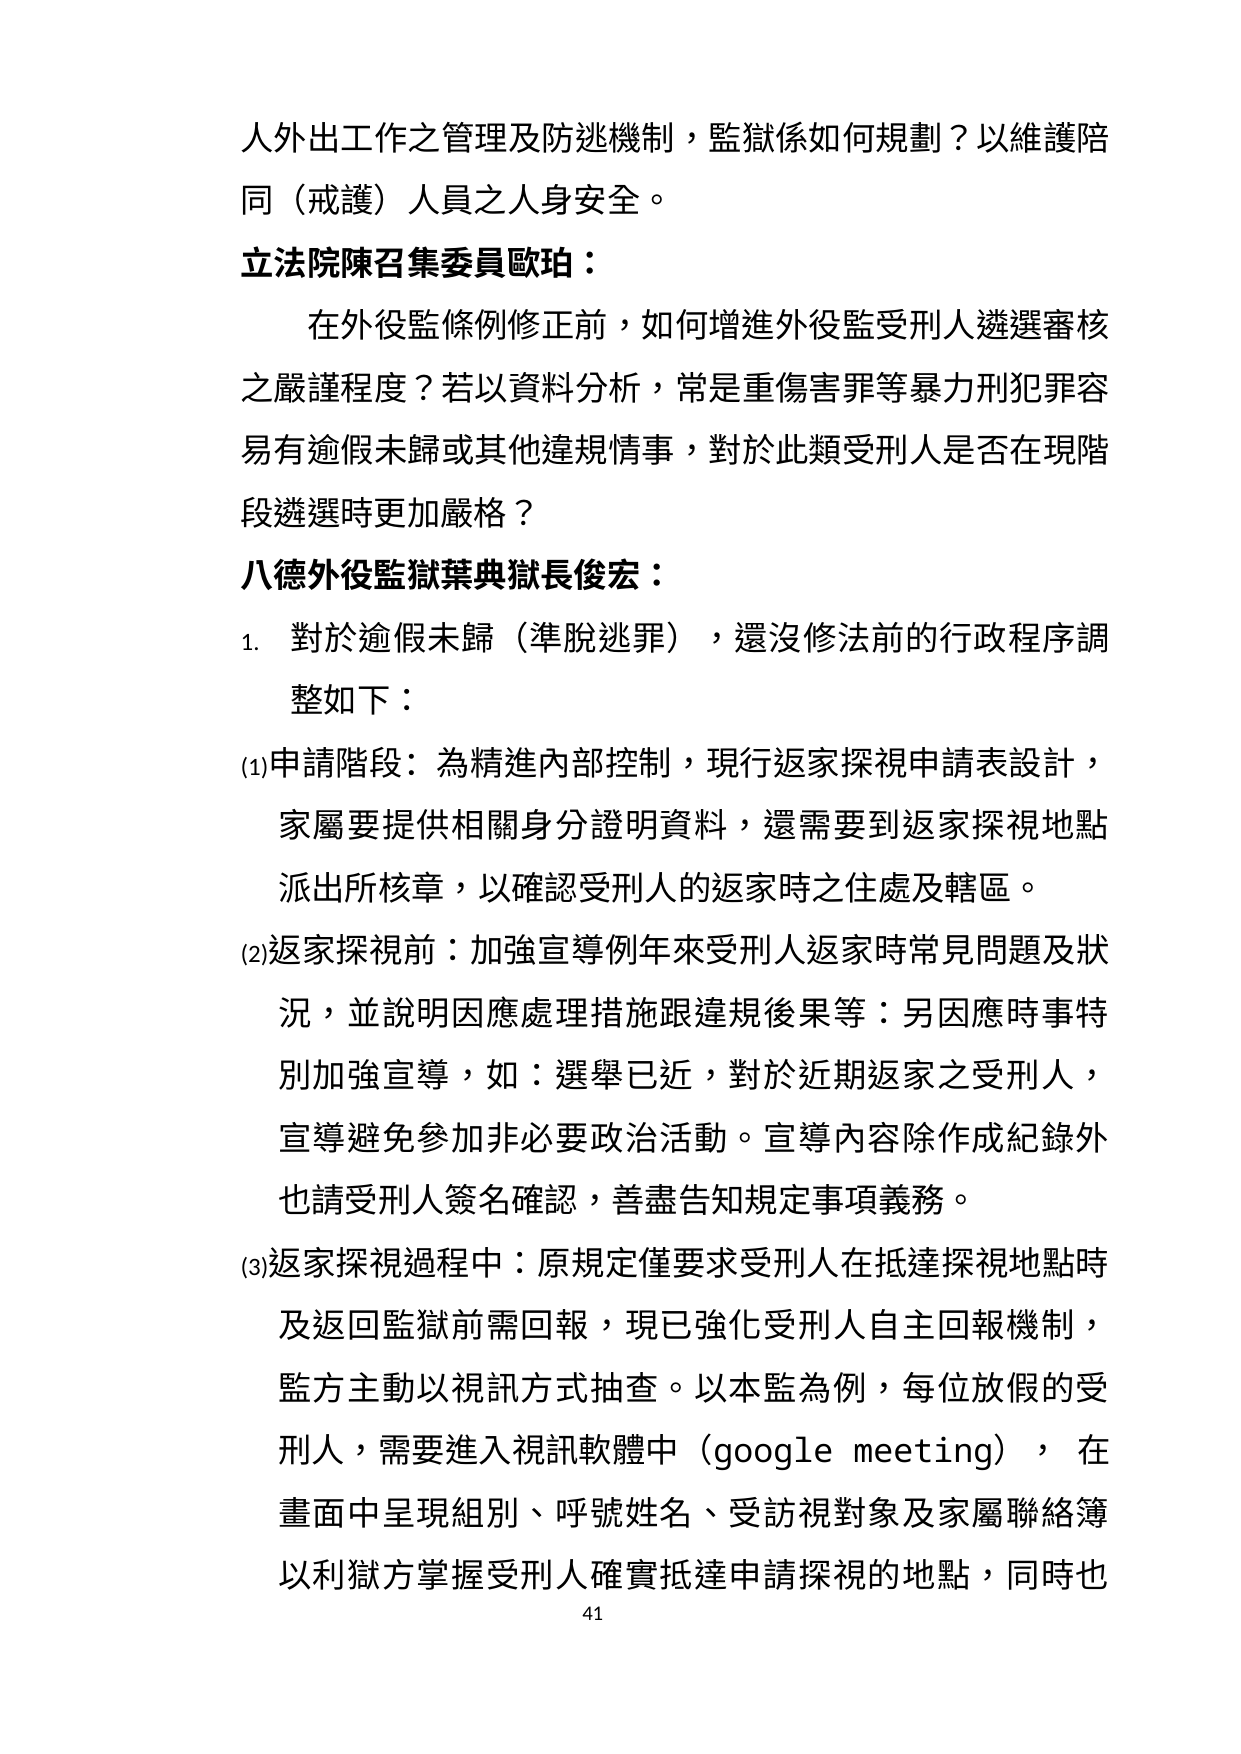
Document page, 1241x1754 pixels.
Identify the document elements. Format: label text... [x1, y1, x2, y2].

list 返家探視前：加強宣導例年來受刑人返家時常見問題及狀況，並說明因應處理措施跟違規後果等：另因應時事特別加強宣導，如：選舉已近，對於近期返家之受刑人，宣導避免參加非必要政治活動。宣導內容除作成紀錄外，也請受刑人簽名確認，善盡告知規定事項義務。 [240, 907, 1110, 1219]
list 申請階段：為精進內部控制，現行返家探視申請表設計，家屬要提供相關身分證明資料，還需要到返家探視地點派出所核章，以確認受刑人的返家時之住處及轄區。 [240, 719, 1110, 907]
text 八德外役監獄葉典獄長俊宏： [240, 532, 1110, 594]
list 返家探視過程中：原規定僅要求受刑人在抵達探視地點時及返回監獄前需回報，現已強化受刑人自主回報機制，監方主動以視訊方式抽查。以本監為例，每位放假的受刑人，需要進入視訊軟體中（google meeting）， 在畫面中呈現組別、呼號姓名、受訪視對象及家屬聯絡簿，以利獄方掌握受刑人確實抵達申請探視的地點，同時也責請家屬於聯絡簿中填載生活動態；另外，返家探視前兩週獄方會行文返家探視所在地之警察分局，再由分局轉文至派出所，獄方也會同時建立聯絡總表，在受刑人探視期間，主動致電派出所，查察受刑人是否回到探視地點，並且有每日至派出所報到；報到程序除了核派出所的機關章，還需要有值班員警的職名章，以確認每日都有報到而非僅報到1次。受刑人返監後，本監也會蒐集相關資料，以檢視受刑人在外有否違反紀律規範之情事；若有，則依監獄行刑法及外役監條例等相關規定處置。 [240, 1219, 1110, 1594]
list 對於逾假未歸（準脫逃罪），還沒修法前的行政程序調整如下： [240, 594, 1110, 719]
text 立法院陳召集委員歐珀： [240, 219, 1110, 282]
text 在外役監條例修正前，如何增進外役監受刑人遴選審核之嚴謹程度？若以資料分析，常是重傷害罪等暴力刑犯罪容易有逾假未歸或其他違規情事，對於此類受刑人是否在現階段遴選時更加嚴格？ [240, 282, 1110, 532]
text 人外出工作之管理及防逃機制，監獄係如何規劃？以維護陪同（戒護）人員之人身安全。 [240, 94, 1110, 219]
